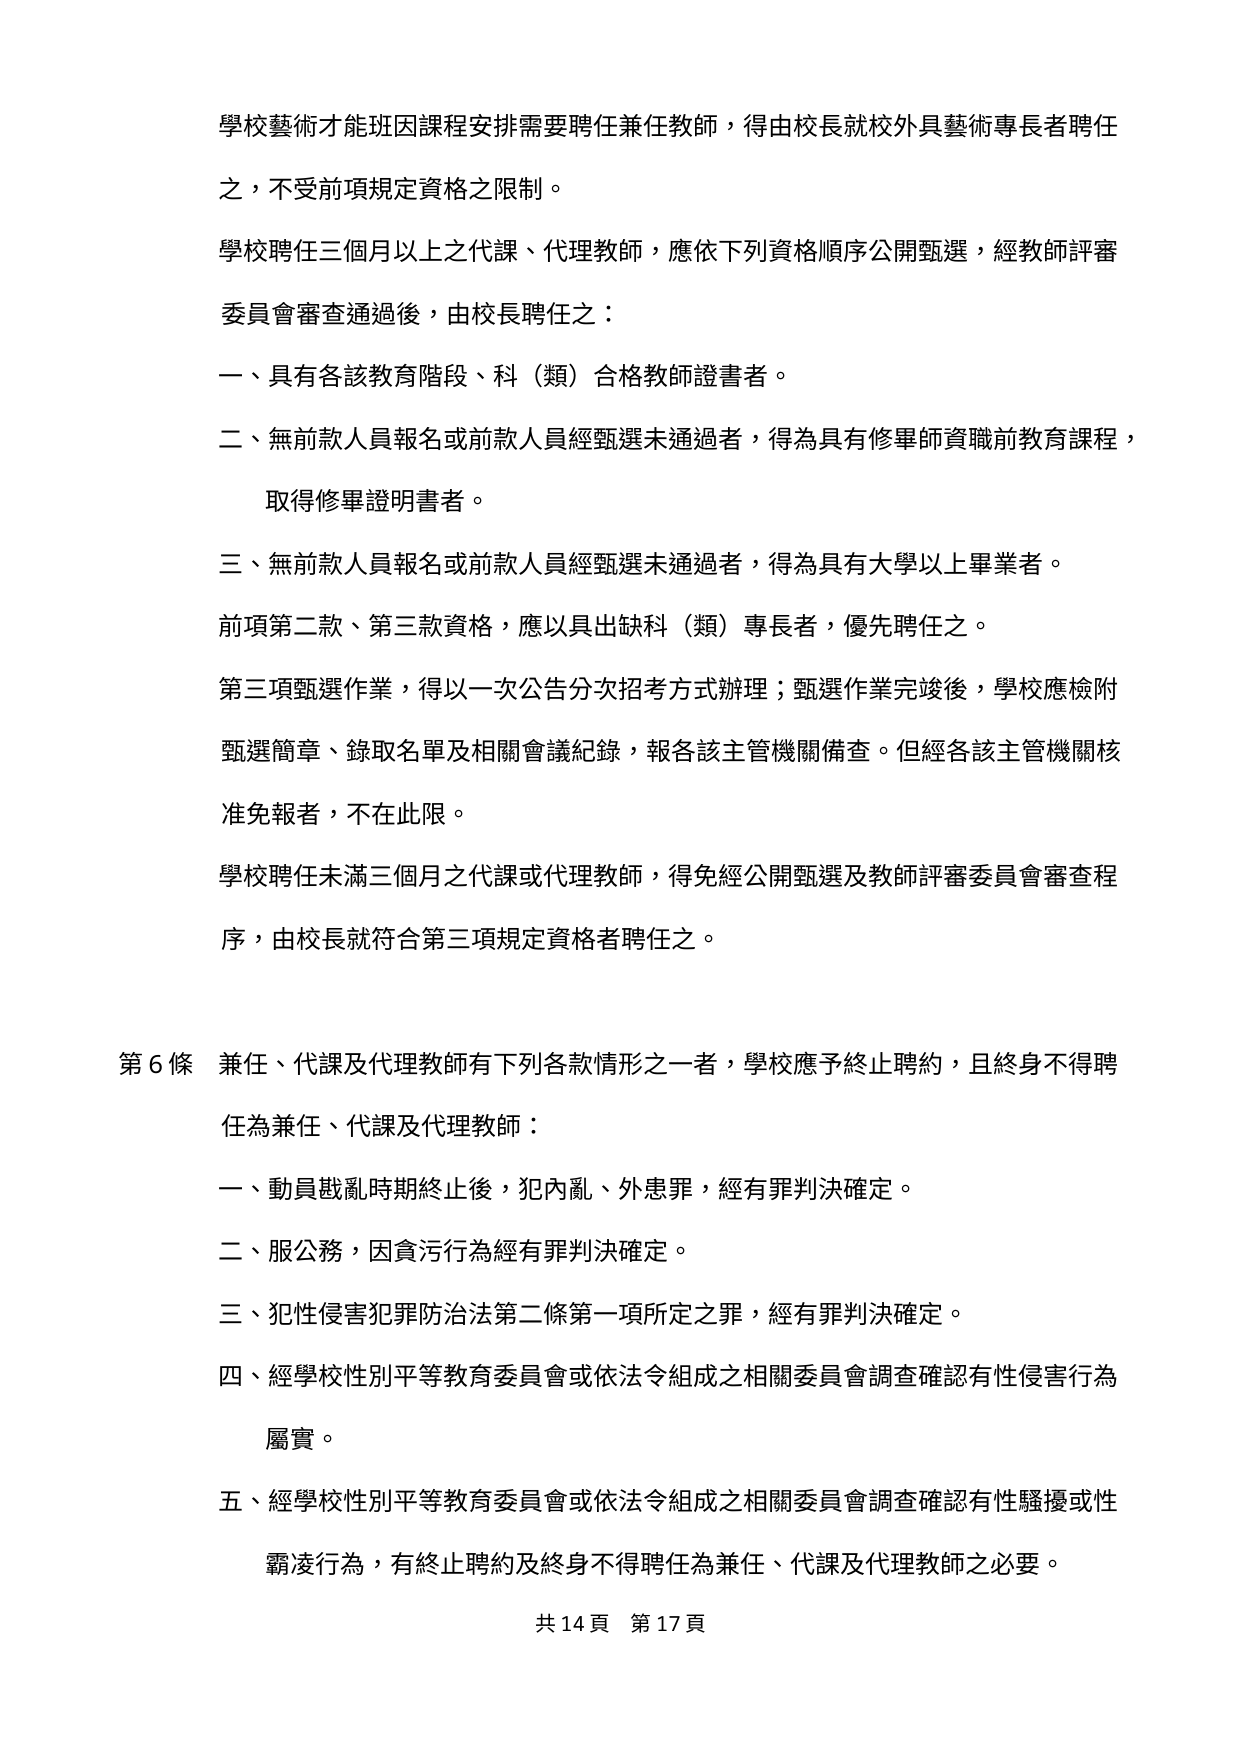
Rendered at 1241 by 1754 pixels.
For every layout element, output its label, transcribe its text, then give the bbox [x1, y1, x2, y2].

text 學校藝術才能班因課程安排需要聘任兼任教師，得由校長就校外具藝術專長者聘任之，不受前項規定資格之限制。 [218, 83, 1122, 208]
text 三、犯性侵害犯罪防治法第二條第一項所定之罪，經有罪判決確定。 [218, 1271, 1122, 1333]
text 二、服公務，因貪污行為經有罪判決確定。 [218, 1208, 1122, 1271]
text 第三項甄選作業，得以一次公告分次招考方式辦理；甄選作業完竣後，學校應檢附甄選簡章、錄取名單及相關會議紀錄，報各該主管機關備查。但經各該主管機關核准免報者，不在此限。 [218, 646, 1122, 833]
text 一、具有各該教育階段、科（類）合格教師證書者。 [218, 333, 1122, 396]
text 學校聘任三個月以上之代課、代理教師，應依下列資格順序公開甄選，經教師評審委員會審查通過後，由校長聘任之： [218, 208, 1122, 333]
text 一、動員戡亂時期終止後，犯內亂、外患罪，經有罪判決確定。 [218, 1146, 1122, 1208]
text 學校聘任未滿三個月之代課或代理教師，得免經公開甄選及教師評審委員會審查程序，由校長就符合第三項規定資格者聘任之。 [218, 833, 1122, 958]
text 二、無前款人員報名或前款人員經甄選未通過者，得為具有修畢師資職前教育課程，取得修畢證明書者。 [218, 396, 1122, 521]
text 第6條 兼任、代課及代理教師有下列各款情形之一者，學校應予終止聘約，且終身不得聘任為兼任、代課及代理教師： [118, 1021, 1122, 1146]
text 五、經學校性別平等教育委員會或依法令組成之相關委員會調查確認有性騷擾或性霸凌行為，有終止聘約及終身不得聘任為兼任、代課及代理教師之必要。 [218, 1458, 1122, 1583]
text 四、經學校性別平等教育委員會或依法令組成之相關委員會調查確認有性侵害行為屬實。 [218, 1333, 1122, 1458]
text 前項第二款、第三款資格，應以具出缺科（類）專長者，優先聘任之。 [218, 583, 1122, 646]
text 三、無前款人員報名或前款人員經甄選未通過者，得為具有大學以上畢業者。 [218, 521, 1122, 583]
